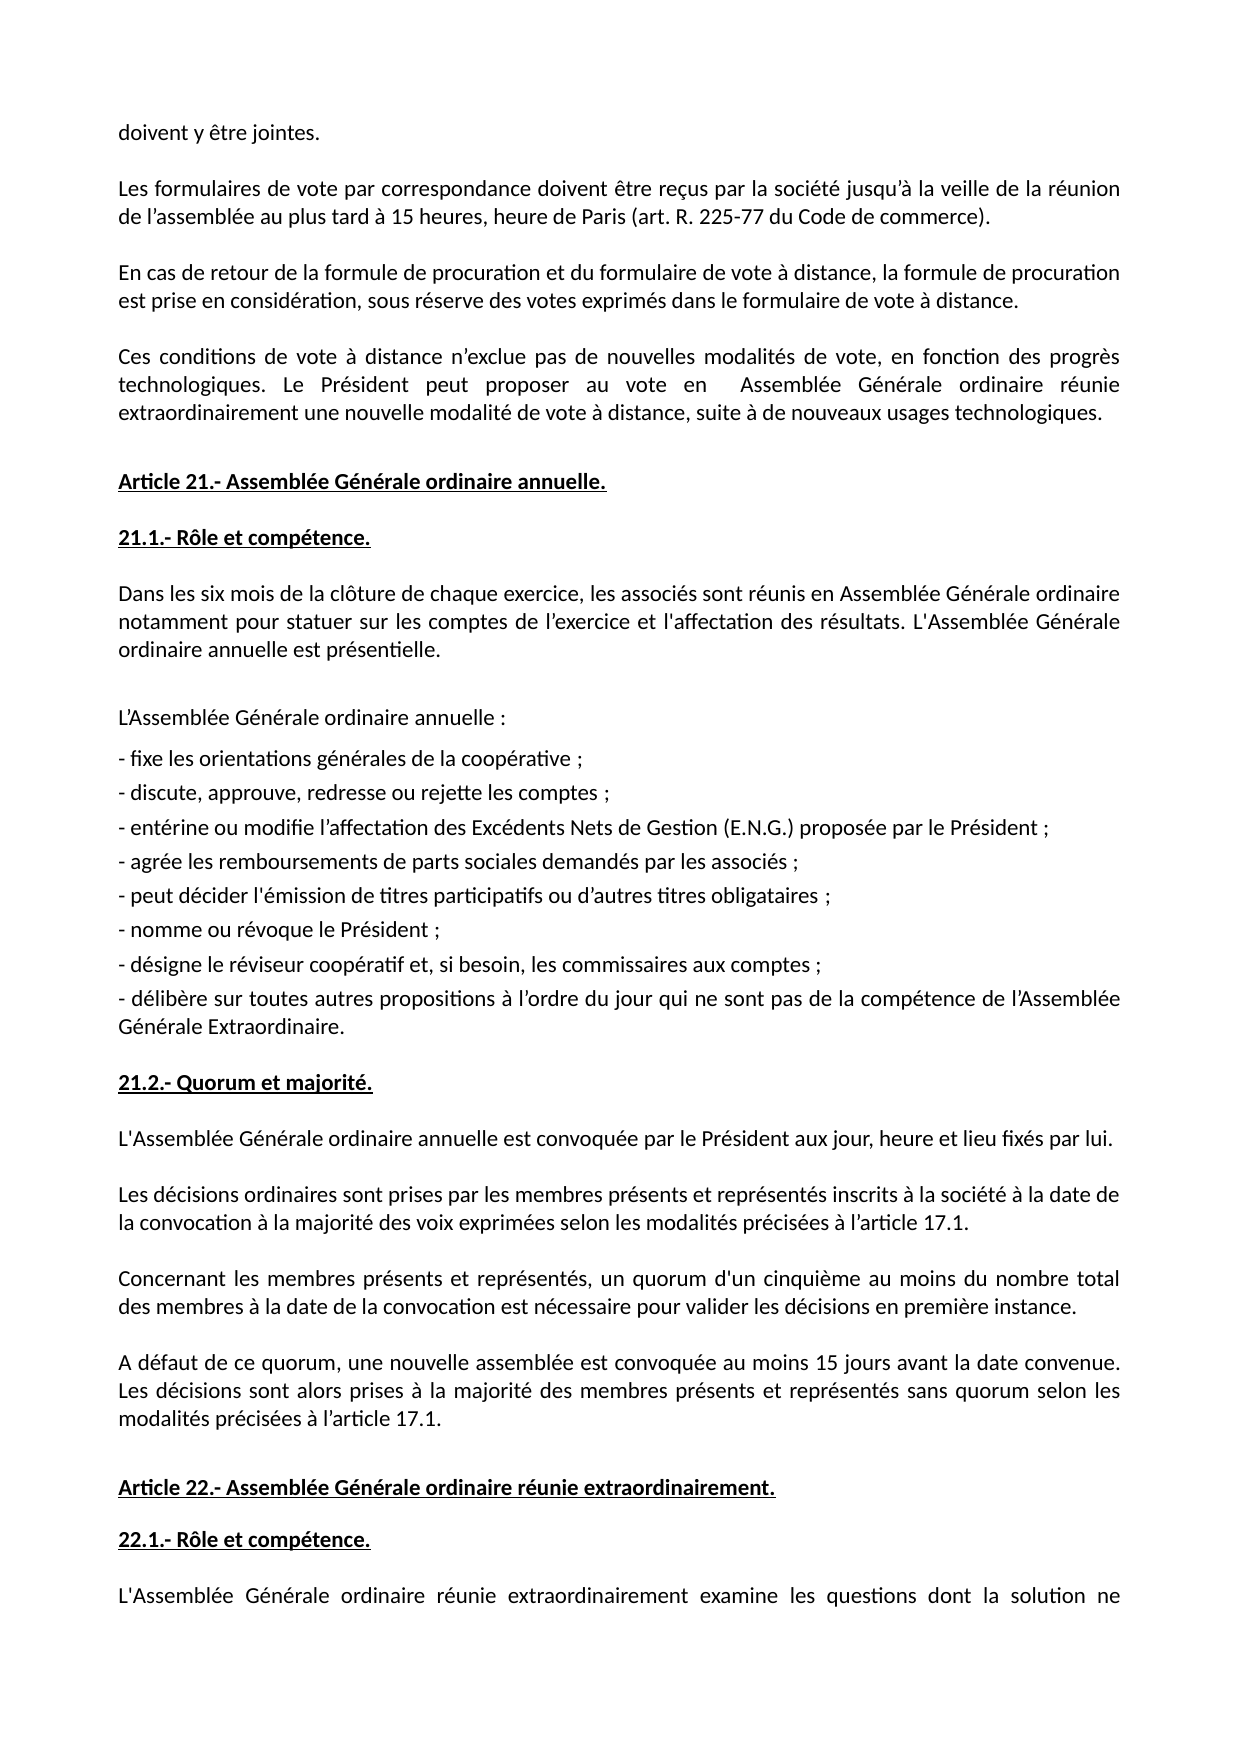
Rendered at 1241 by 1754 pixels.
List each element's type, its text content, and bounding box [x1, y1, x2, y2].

text Article 21.- Assemblée Générale ordinaire annuelle. [118, 467, 1122, 495]
text Les décisions ordinaires sont prises par les membres présents et représentés inscrits à la société à la date de la convocation à la majorité des voix exprimées selon les modalités précisées à l’article 17.1. [118, 1180, 1122, 1236]
text - désigne le réviseur coopératif et, si besoin, les commissaires aux comptes ; [118, 950, 1122, 978]
text L'Assemblée Générale ordinaire annuelle est convoquée par le Président aux jour, heure et lieu fixés par lui. [118, 1124, 1122, 1152]
text - nomme ou révoque le Président ; [118, 915, 1122, 943]
text - entérine ou modifie l’affectation des Excédents Nets de Gestion (E.N.G.) proposée par le Président ; [118, 813, 1122, 841]
text Dans les six mois de la clôture de chaque exercice, les associés sont réunis en Assemblée Générale ordinaire notamment pour statuer sur les comptes de l’exercice et l'affectation des résultats. L'Assemblée Générale ordinaire annuelle est présentielle. [118, 579, 1122, 663]
text doivent y être jointes. [118, 118, 1122, 146]
text L’Assemblée Générale ordinaire annuelle : [118, 703, 1122, 732]
text - discute, approuve, redresse ou rejette les comptes ; [118, 778, 1122, 806]
text Article 22.- Assemblée Générale ordinaire réunie extraordinairement. [118, 1473, 1122, 1501]
text 22.1.- Rôle et compétence. [118, 1525, 1122, 1553]
text 21.2.- Quorum et majorité. [118, 1068, 1122, 1096]
text Concernant les membres présents et représentés, un quorum d'un cinquième au moins du nombre total des membres à la date de la convocation est nécessaire pour valider les décisions en première instance. [118, 1264, 1122, 1320]
text Les formulaires de vote par correspondance doivent être reçus par la société jusqu’à la veille de la réunion de l’assemblée au plus tard à 15 heures, heure de Paris (art. R. 225-77 du Code de commerce). [118, 174, 1122, 230]
text - délibère sur toutes autres propositions à l’ordre du jour qui ne sont pas de la compétence de l’Assemblée Générale Extraordinaire. [118, 984, 1122, 1040]
text - peut décider l'émission de titres participatifs ou d’autres titres obligataires ; [118, 881, 1122, 909]
text En cas de retour de la formule de procuration et du formulaire de vote à distance, la formule de procuration est prise en considération, sous réserve des votes exprimés dans le formulaire de vote à distance. [118, 258, 1122, 314]
text - agrée les remboursements de parts sociales demandés par les associés ; [118, 847, 1122, 875]
text L'Assemblée Générale ordinaire réunie extraordinairement examine les questions dont la solution ne [118, 1581, 1122, 1609]
text Ces conditions de vote à distance n’exclue pas de nouvelles modalités de vote, en fonction des progrès technologiques. Le Président peut proposer au vote en Assemblée Générale ordinaire réunie extraordinairement une nouvelle modalité de vote à distance, suite à de nouveaux usages technologiques. [118, 342, 1122, 426]
text 21.1.- Rôle et compétence. [118, 523, 1122, 551]
text - fixe les orientations générales de la coopérative ; [118, 744, 1122, 772]
text A défaut de ce quorum, une nouvelle assemblée est convoquée au moins 15 jours avant la date convenue. Les décisions sont alors prises à la majorité des membres présents et représentés sans quorum selon les modalités précisées à l’article 17.1. [118, 1348, 1122, 1432]
